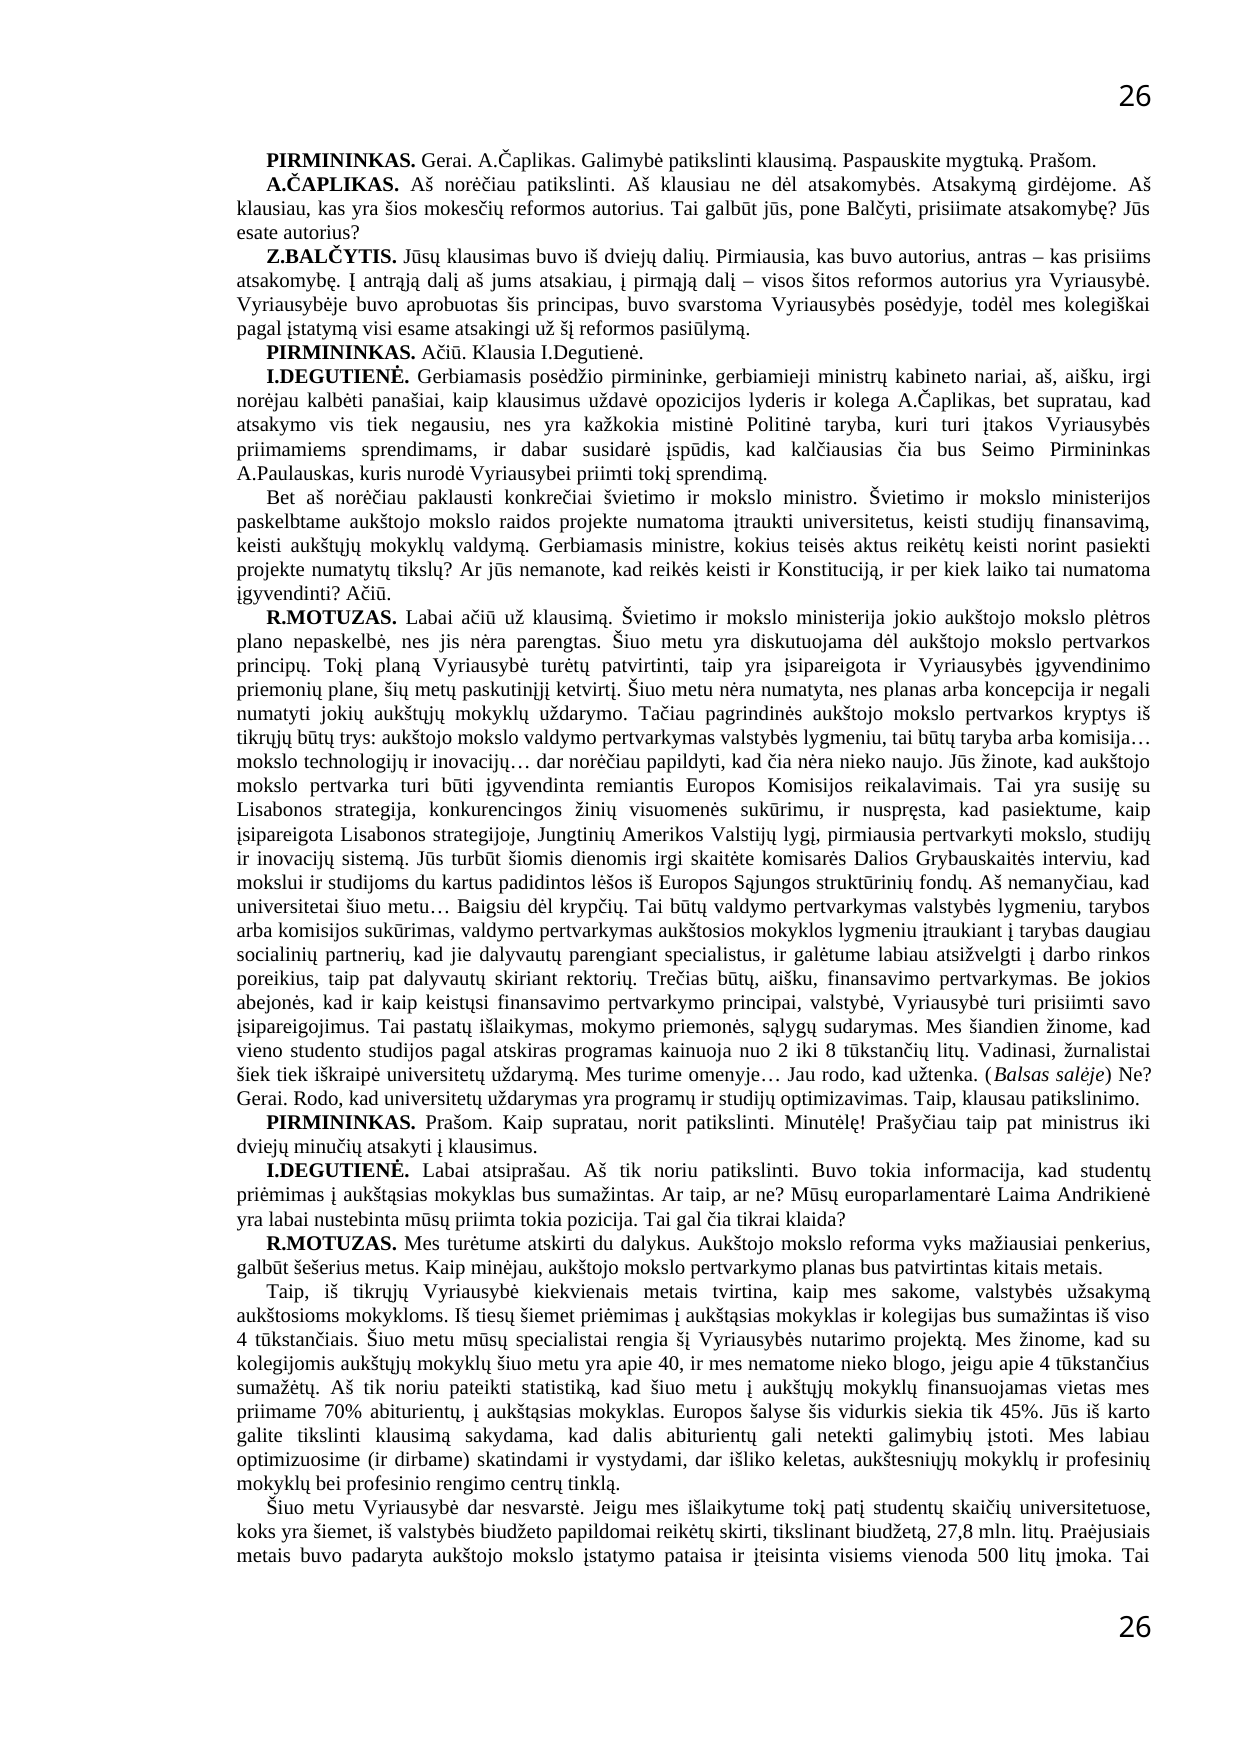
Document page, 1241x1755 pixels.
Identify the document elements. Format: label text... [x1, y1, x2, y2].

text Bet aš norėčiau paklausti konkrečiai švietimo ir mokslo ministro. Švietimo ir mokslo ministerijos paskelbtame aukštojo mokslo raidos projekte numatoma įtraukti universitetus, keisti studijų finansavimą, keisti aukštųjų mokyklų valdymą. Gerbiamasis ministre, kokius teisės aktus reikėtų keisti norint pasiekti projekte numatytų tikslų? Ar jūs nemanote, kad reikės keisti ir Konstituciją, ir per kiek laiko tai numatoma įgyvendinti? Ačiū. [236, 484, 1152, 605]
text R.MOTUZAS. Labai ačiū už klausimą. Švietimo ir mokslo ministerija jokio aukštojo mokslo plėtros plano nepaskelbė, nes jis nėra parengtas. Šiuo metu yra diskutuojama dėl aukštojo mokslo pertvarkos principų. Tokį planą Vyriausybė turėtų patvirtinti, taip yra įsipareigota ir Vyriausybės įgyvendinimo priemonių plane, šių metų paskutinįjį ketvirtį. Šiuo metu nėra numatyta, nes planas arba koncepcija ir negali numatyti jokių aukštųjų mokyklų uždarymo. Tačiau pagrindinės aukštojo mokslo pertvarkos kryptys iš tikrųjų būtų trys: aukštojo mokslo valdymo pertvarkymas valstybės lygmeniu, tai būtų taryba arba komisija… mokslo technologijų ir inovacijų… dar norėčiau papildyti, kad čia nėra nieko naujo. Jūs žinote, kad aukštojo mokslo pertvarka turi būti įgyvendinta remiantis Europos Komisijos reikalavimais. Tai yra susiję su Lisabonos strategija, konkurencingos žinių visuomenės sukūrimu, ir nuspręsta, kad pasiektume, kaip įsipareigota Lisabonos strategijoje, Jungtinių Amerikos Valstijų lygį, pirmiausia pertvarkyti mokslo, studijų ir inovacijų sistemą. Jūs turbūt šiomis dienomis irgi skaitėte komisarės Dalios Grybauskaitės interviu, kad mokslui ir studijoms du kartus padidintos lėšos iš Europos Sąjungos struktūrinių fondų. Aš nemanyčiau, kad universitetai šiuo metu… Baigsiu dėl krypčių. Tai būtų valdymo pertvarkymas valstybės lygmeniu, tarybos arba komisijos sukūrimas, valdymo pertvarkymas aukštosios mokyklos lygmeniu įtraukiant į tarybas daugiau socialinių partnerių, kad jie dalyvautų parengiant specialistus, ir galėtume labiau atsižvelgti į darbo rinkos poreikius, taip pat dalyvautų skiriant rektorių. Trečias būtų, aišku, finansavimo pertvarkymas. Be jokios abejonės, kad ir kaip keistųsi finansavimo pertvarkymo principai, valstybė, Vyriausybė turi prisiimti savo įsipareigojimus. Tai pastatų išlaikymas, mokymo priemonės, sąlygų sudarymas. Mes šiandien žinome, kad vieno studento studijos pagal atskiras programas kainuoja nuo 2 iki 8 tūkstančių litų. Vadinasi, žurnalistai šiek tiek iškraipė universitetų uždarymą. Mes turime omenyje… Jau rodo, kad užtenka. (Balsas salėje) Ne? Gerai. Rodo, kad universitetų uždarymas yra programų ir studijų optimizavimas. Taip, klausau patikslinimo. [236, 605, 1152, 1110]
text I.DEGUTIENĖ. Gerbiamasis posėdžio pirmininke, gerbiamieji ministrų kabineto nariai, aš, aišku, irgi norėjau kalbėti panašiai, kaip klausimus uždavė opozicijos lyderis ir kolega A.Čaplikas, bet supratau, kad atsakymo vis tiek negausiu, nes yra kažkokia mistinė Politinė taryba, kuri turi įtakos Vyriausybės priimamiems sprendimams, ir dabar susidarė įspūdis, kad kalčiausias čia bus Seimo Pirmininkas A.Paulauskas, kuris nurodė Vyriausybei priimti tokį sprendimą. [236, 364, 1152, 484]
text A.ČAPLIKAS. Aš norėčiau patikslinti. Aš klausiau ne dėl atsakomybės. Atsakymą girdėjome. Aš klausiau, kas yra šios mokesčių reformos autorius. Tai galbūt jūs, pone Balčyti, prisiimate atsakomybę? Jūs esate autorius? [236, 172, 1152, 244]
text I.DEGUTIENĖ. Labai atsiprašau. Aš tik noriu patikslinti. Buvo tokia informacija, kad studentų priėmimas į aukštąsias mokyklas bus sumažintas. Ar taip, ar ne? Mūsų europarlamentarė Laima Andrikienė yra labai nustebinta mūsų priimta tokia pozicija. Tai gal čia tikrai klaida? [236, 1158, 1152, 1231]
text PIRMININKAS. Gerai. A.Čaplikas. Galimybė patikslinti klausimą. Paspauskite mygtuką. Prašom. [236, 148, 1152, 172]
text R.MOTUZAS. Mes turėtume atskirti du dalykus. Aukštojo mokslo reforma vyks mažiausiai penkerius, galbūt šešerius metus. Kaip minėjau, aukštojo mokslo pertvarkymo planas bus patvirtintas kitais metais. [236, 1231, 1152, 1279]
text Taip, iš tikrųjų Vyriausybė kiekvienais metais tvirtina, kaip mes sakome, valstybės užsakymą aukštosioms mokykloms. Iš tiesų šiemet priėmimas į aukštąsias mokyklas ir kolegijas bus sumažintas iš viso 4 tūkstančiais. Šiuo metu mūsų specialistai rengia šį Vyriausybės nutarimo projektą. Mes žinome, kad su kolegijomis aukštųjų mokyklų šiuo metu yra apie 40, ir mes nematome nieko blogo, jeigu apie 4 tūkstančius sumažėtų. Aš tik noriu pateikti statistiką, kad šiuo metu į aukštųjų mokyklų finansuojamas vietas mes priimame 70% abiturientų, į aukštąsias mokyklas. Europos šalyse šis vidurkis siekia tik 45%. Jūs iš karto galite tikslinti klausimą sakydama, kad dalis abiturientų gali netekti galimybių įstoti. Mes labiau optimizuosime (ir dirbame) skatindami ir vystydami, dar išliko keletas, aukštesniųjų mokyklų ir profesinių mokyklų bei profesinio rengimo centrų tinklą. [236, 1279, 1152, 1495]
text Z.BALČYTIS. Jūsų klausimas buvo iš dviejų dalių. Pirmiausia, kas buvo autorius, antras – kas prisiims atsakomybę. Į antrąją dalį aš jums atsakiau, į pirmąją dalį – visos šitos reformos autorius yra Vyriausybė. Vyriausybėje buvo aprobuotas šis principas, buvo svarstoma Vyriausybės posėdyje, todėl mes kolegiškai pagal įstatymą visi esame atsakingi už šį reformos pasiūlymą. [236, 244, 1152, 340]
text PIRMININKAS. Ačiū. Klausia I.Degutienė. [236, 340, 1152, 364]
text PIRMININKAS. Prašom. Kaip supratau, norit patikslinti. Minutėlę! Prašyčiau taip pat ministrus iki dviejų minučių atsakyti į klausimus. [236, 1110, 1152, 1158]
text Šiuo metu Vyriausybė dar nesvarstė. Jeigu mes išlaikytume tokį patį studentų skaičių universitetuose, koks yra šiemet, iš valstybės biudžeto papildomai reikėtų skirti, tikslinant biudžetą, 27,8 mln. litų. Praėjusiais metais buvo padaryta aukštojo mokslo įstatymo pataisa ir įteisinta visiems vienoda 500 litų įmoka. Tai [236, 1495, 1152, 1567]
